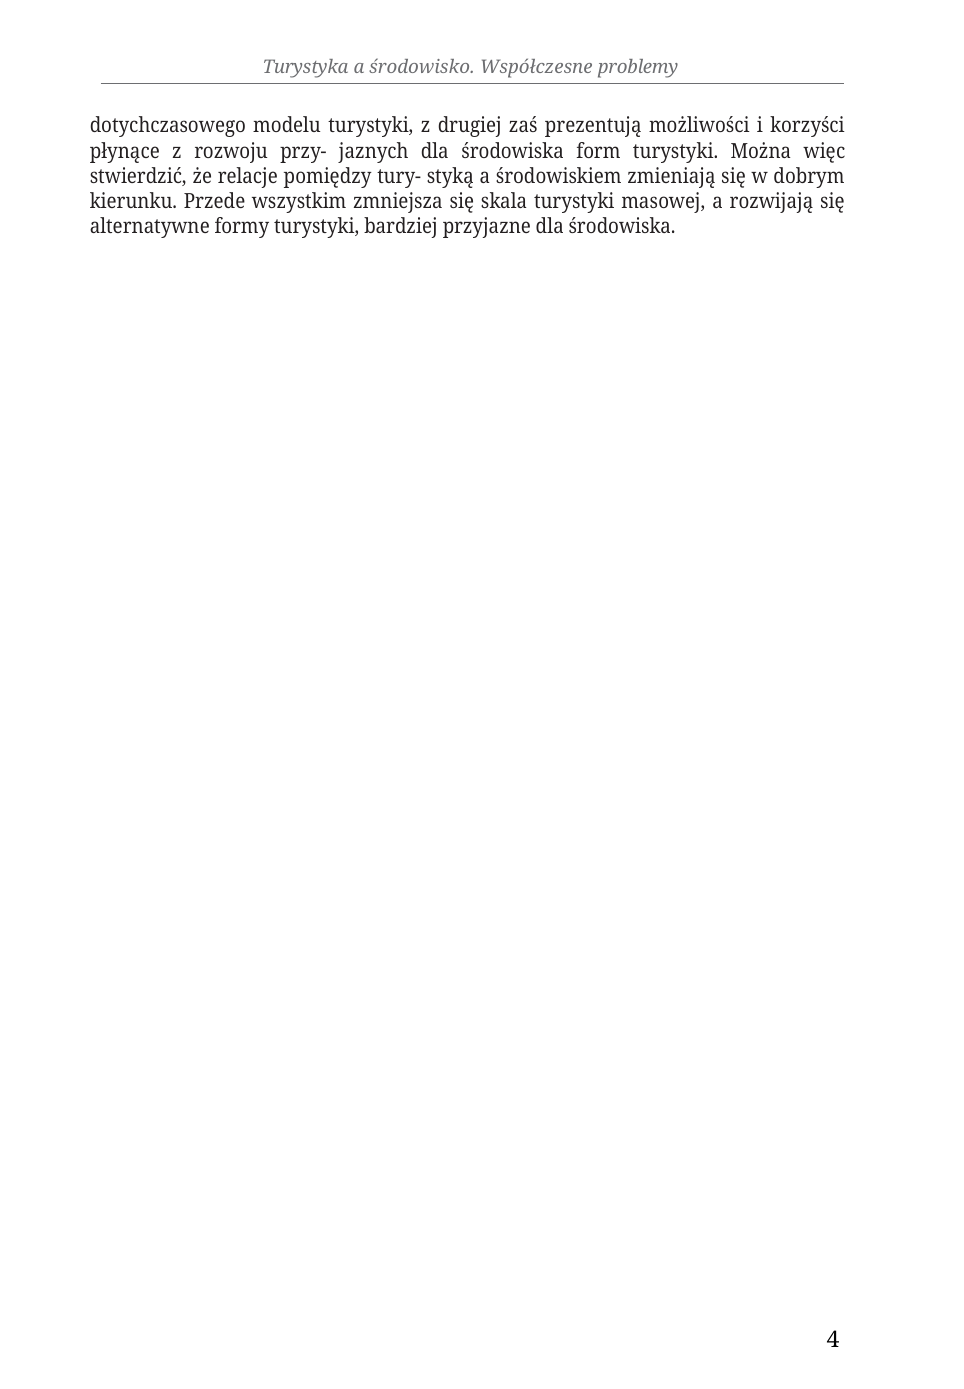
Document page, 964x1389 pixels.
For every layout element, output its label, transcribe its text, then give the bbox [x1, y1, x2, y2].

text dotychczasowego modelu turystyki, z drugiej zaś prezentują możliwości i korzyści płynące z rozwoju przy- jaznych dla środowiska form turystyki. Można więc stwierdzić, że relacje pomiędzy tury- styką a środowiskiem zmieniają się w dobrym kierunku. Przede wszystkim zmniejsza się skala turystyki masowej, a rozwijają się alternatywne formy turystyki, bardziej przyjazne dla środowiska. [89, 113, 846, 239]
